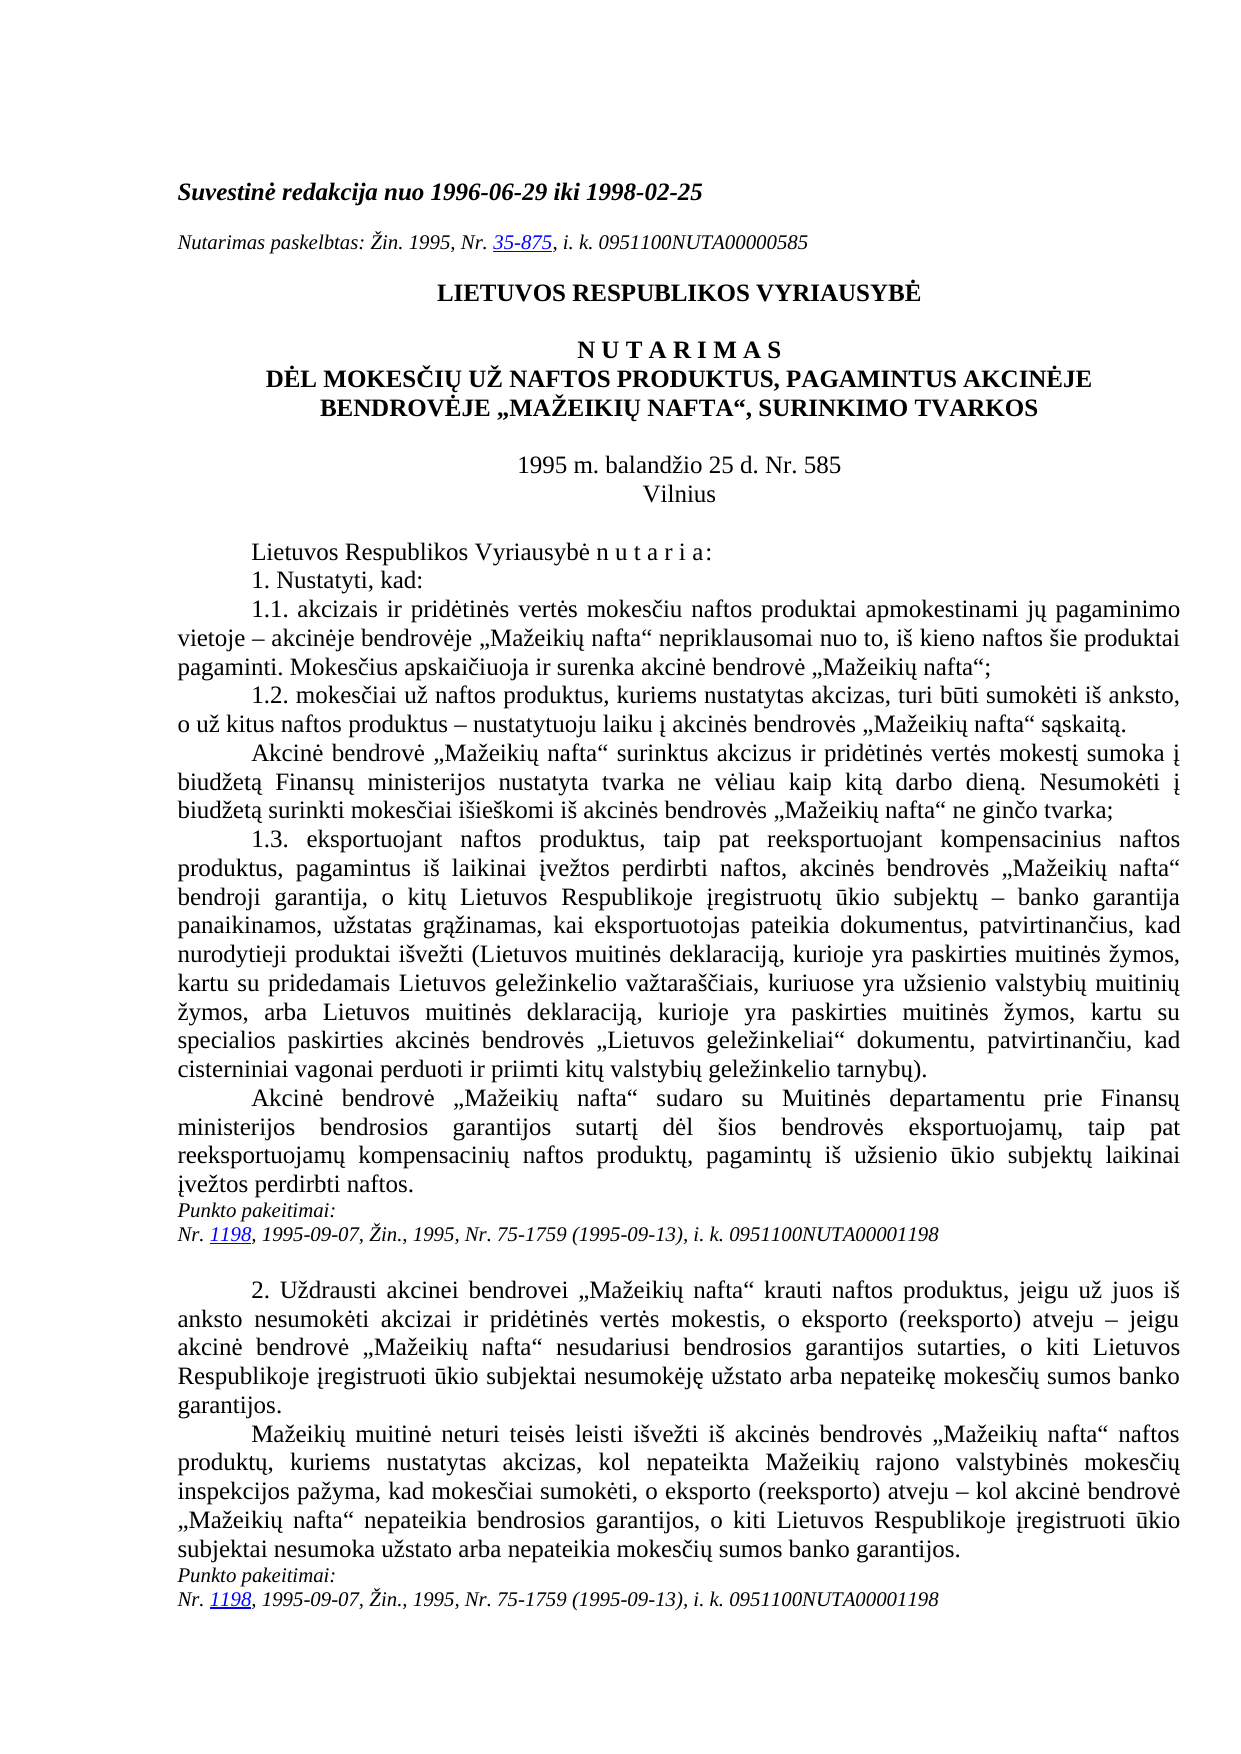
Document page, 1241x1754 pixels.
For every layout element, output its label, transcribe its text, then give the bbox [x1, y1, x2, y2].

text Punkto pakeitimai: [177, 1562, 1181, 1587]
text Nutarimas paskelbtas: Žin. 1995, Nr. 35-875, i. k. 0951100NUTA00000585 [177, 230, 1181, 254]
text Lietuvos Respublikos Vyriausybė nutaria: [177, 537, 1181, 566]
text Punkto pakeitimai: [177, 1198, 1181, 1222]
text Akcinė bendrovė „Mažeikių nafta“ sudaro su Muitinės departamentu prie Finansų ministerijos bendrosios garantijos sutartį dėl šios bendrovės eksportuojamų, taip pat reeksportuojamų kompensacinių naftos produktų, pagamintų iš užsienio ūkio subjektų laikinai įvežtos perdirbti naftos. [177, 1083, 1181, 1198]
text LIETUVOS RESPUBLIKOS VYRIAUSYBĖ [177, 278, 1181, 307]
text N U T A R I M A S [177, 336, 1181, 364]
text 1995 m. balandžio 25 d. Nr. 585 [177, 451, 1181, 479]
text 2. Uždrausti akcinei bendrovei „Mažeikių nafta“ krauti naftos produktus, jeigu už juos iš anksto nesumokėti akcizai ir pridėtinės vertės mokestis, o eksporto (reeksporto) atveju – jeigu akcinė bendrovė „Mažeikių nafta“ nesudariusi bendrosios garantijos sutarties, o kiti Lietuvos Respublikoje įregistruoti ūkio subjektai nesumokėję užstato arba nepateikę mokesčių sumos banko garantijos. [177, 1275, 1181, 1419]
text Suvestinė redakcija nuo 1996-06-29 iki 1998-02-25 [177, 177, 1181, 206]
text 1.1. akcizais ir pridėtinės vertės mokesčiu naftos produktai apmokestinami jų pagaminimo vietoje – akcinėje bendrovėje „Mažeikių nafta“ nepriklausomai nuo to, iš kieno naftos šie produktai pagaminti. Mokesčius apskaičiuoja ir surenka akcinė bendrovė „Mažeikių nafta“; [177, 594, 1181, 681]
text Nr. 1198, 1995-09-07, Žin., 1995, Nr. 75-1759 (1995-09-13), i. k. 0951100NUTA00001198 [177, 1222, 1181, 1246]
text Vilnius [177, 479, 1181, 508]
text 1.3. eksportuojant naftos produktus, taip pat reeksportuojant kompensacinius naftos produktus, pagamintus iš laikinai įvežtos perdirbti naftos, akcinės bendrovės „Mažeikių nafta“ bendroji garantija, o kitų Lietuvos Respublikoje įregistruotų ūkio subjektų – banko garantija panaikinamos, užstatas grąžinamas, kai eksportuotojas pateikia dokumentus, patvirtinančius, kad nurodytieji produktai išvežti (Lietuvos muitinės deklaraciją, kurioje yra paskirties muitinės žymos, kartu su pridedamais Lietuvos geležinkelio važtaraščiais, kuriuose yra užsienio valstybių muitinių žymos, arba Lietuvos muitinės deklaraciją, kurioje yra paskirties muitinės žymos, kartu su specialios paskirties akcinės bendrovės „Lietuvos geležinkeliai“ dokumentu, patvirtinančiu, kad cisterniniai vagonai perduoti ir priimti kitų valstybių geležinkelio tarnybų). [177, 824, 1181, 1083]
text DĖL MOKESČIŲ UŽ NAFTOS PRODUKTUS, PAGAMINTUS AKCINĖJE BENDROVĖJE „MAŽEIKIŲ NAFTA“, SURINKIMO TVARKOS [177, 364, 1181, 422]
text 1. Nustatyti, kad: [177, 566, 1181, 594]
text Nr. 1198, 1995-09-07, Žin., 1995, Nr. 75-1759 (1995-09-13), i. k. 0951100NUTA00001198 [177, 1587, 1181, 1611]
text 1.2. mokesčiai už naftos produktus, kuriems nustatytas akcizas, turi būti sumokėti iš anksto, o už kitus naftos produktus – nustatytuoju laiku į akcinės bendrovės „Mažeikių nafta“ sąskaitą. [177, 681, 1181, 738]
text Mažeikių muitinė neturi teisės leisti išvežti iš akcinės bendrovės „Mažeikių nafta“ naftos produktų, kuriems nustatytas akcizas, kol nepateikta Mažeikių rajono valstybinės mokesčių inspekcijos pažyma, kad mokesčiai sumokėti, o eksporto (reeksporto) atveju – kol akcinė bendrovė „Mažeikių nafta“ nepateikia bendrosios garantijos, o kiti Lietuvos Respublikoje įregistruoti ūkio subjektai nesumoka užstato arba nepateikia mokesčių sumos banko garantijos. [177, 1419, 1181, 1562]
text Akcinė bendrovė „Mažeikių nafta“ surinktus akcizus ir pridėtinės vertės mokestį sumoka į biudžetą Finansų ministerijos nustatyta tvarka ne vėliau kaip kitą darbo dieną. Nesumokėti į biudžetą surinkti mokesčiai išieškomi iš akcinės bendrovės „Mažeikių nafta“ ne ginčo tvarka; [177, 738, 1181, 824]
